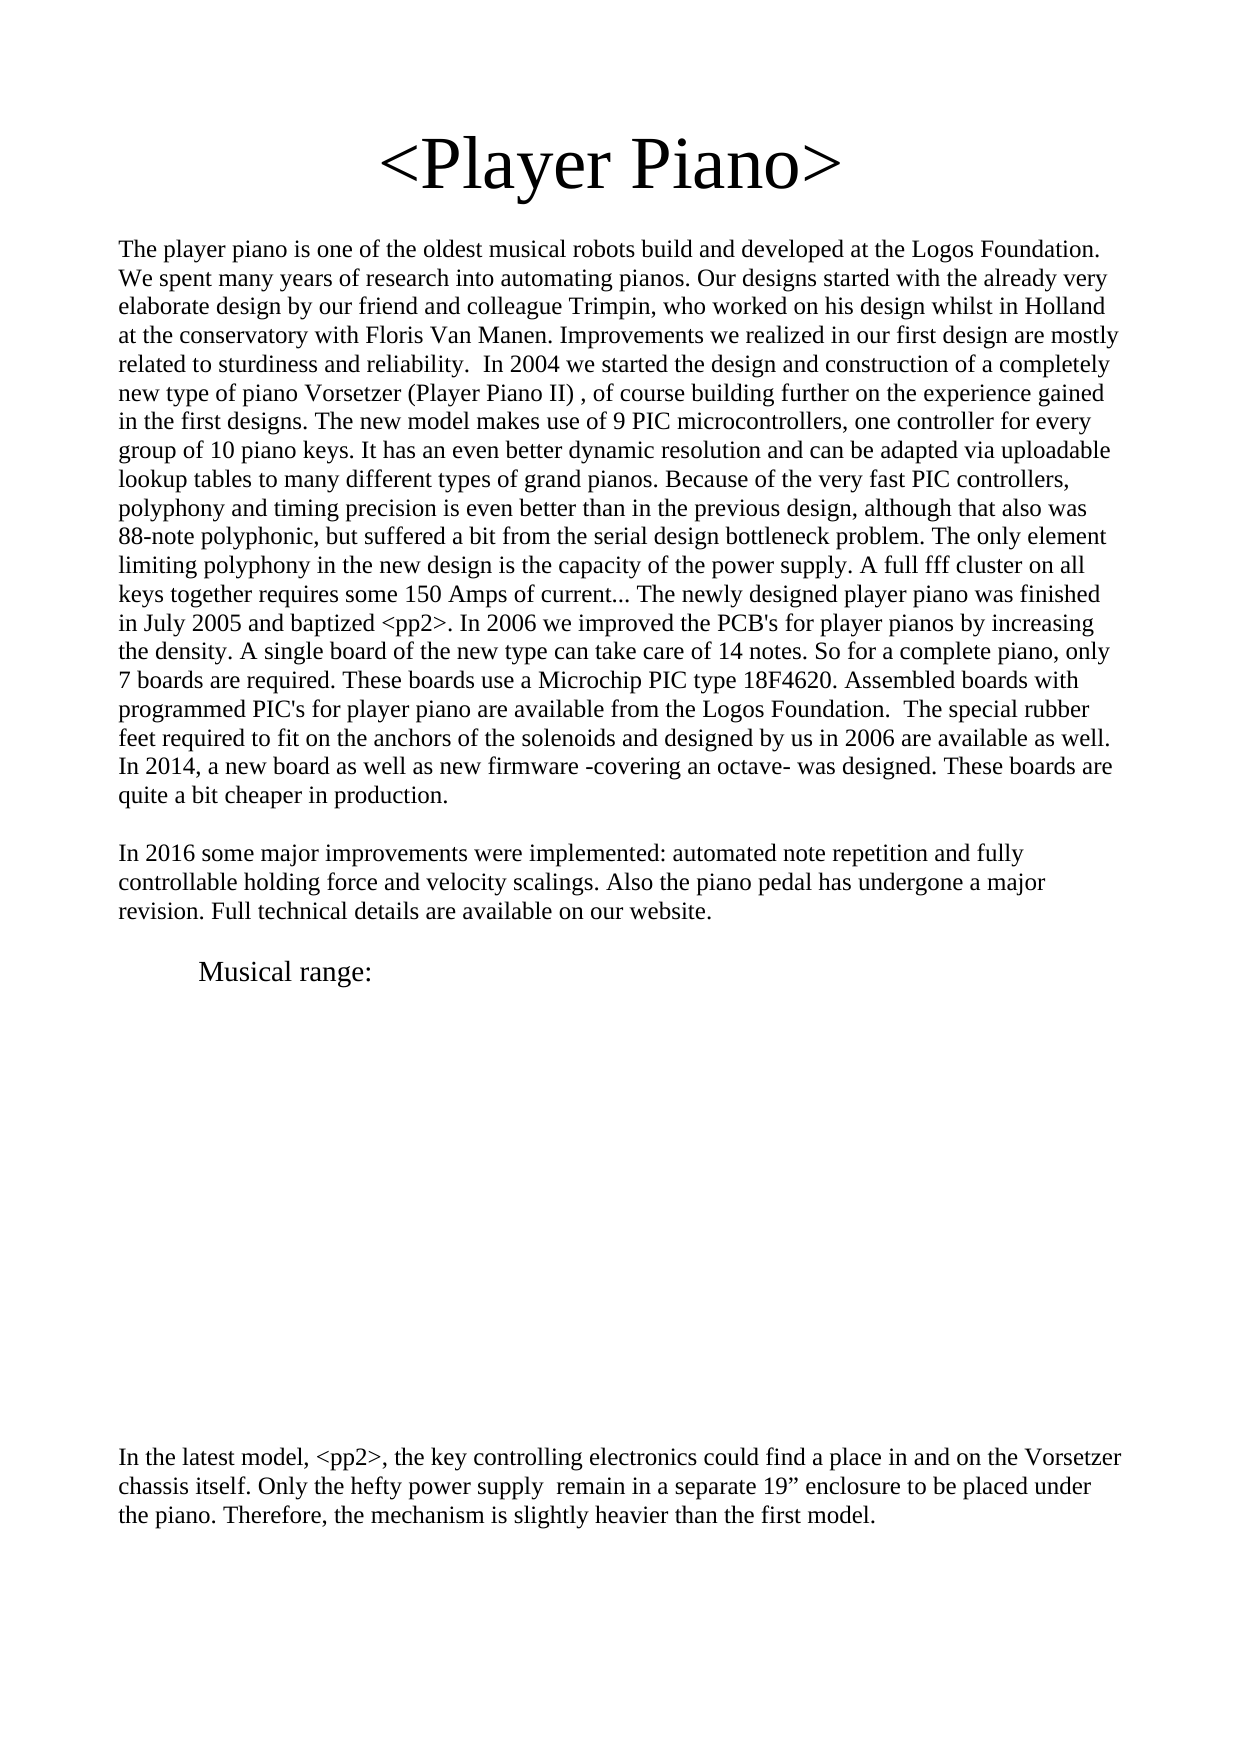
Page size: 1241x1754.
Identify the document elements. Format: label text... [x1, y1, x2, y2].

text In the latest model, <pp2>, the key controlling electronics could find a place in and on the Vorsetzer chassis itself. Only the hefty power supply remain in a separate 19” enclosure to be placed under the piano. Therefore, the mechanism is slightly heavier than the first model. [118, 1442, 1122, 1528]
text <Player Piano> [118, 118, 1122, 204]
list Musical range: [162, 954, 1122, 988]
text In 2016 some major improvements were implemented: automated note repetition and fully controllable holding force and velocity scalings. Also the piano pedal has undergone a major revision. Full technical details are available on our website. [118, 838, 1122, 924]
text The player piano is one of the oldest musical robots build and developed at the Logos Foundation. We spent many years of research into automating pianos. Our designs started with the already very elaborate design by our friend and colleague Trimpin, who worked on his design whilst in Holland at the conservatory with Floris Van Manen. Improvements we realized in our first design are mostly related to sturdiness and reliability. In 2004 we started the design and construction of a completely new type of piano Vorsetzer (Player Piano II) , of course building further on the experience gained in the first designs. The new model makes use of 9 PIC microcontrollers, one controller for every group of 10 piano keys. It has an even better dynamic resolution and can be adapted via uploadable lookup tables to many different types of grand pianos. Because of the very fast PIC controllers, polyphony and timing precision is even better than in the previous design, although that also was 88-note polyphonic, but suffered a bit from the serial design bottleneck problem. The only element limiting polyphony in the new design is the capacity of the power supply. A full fff cluster on all keys together requires some 150 Amps of current... The newly designed player piano was finished in July 2005 and baptized <pp2>. In 2006 we improved the PCB's for player pianos by increasing the density. A single board of the new type can take care of 14 notes. So for a complete piano, only 7 boards are required. These boards use a Microchip PIC type 18F4620. Assembled boards with programmed PIC's for player piano are available from the Logos Foundation. The special rubber feet required to fit on the anchors of the solenoids and designed by us in 2006 are available as well. In 2014, a new board as well as new firmware -covering an octave- was designed. These boards are quite a bit cheaper in production. [118, 234, 1122, 809]
